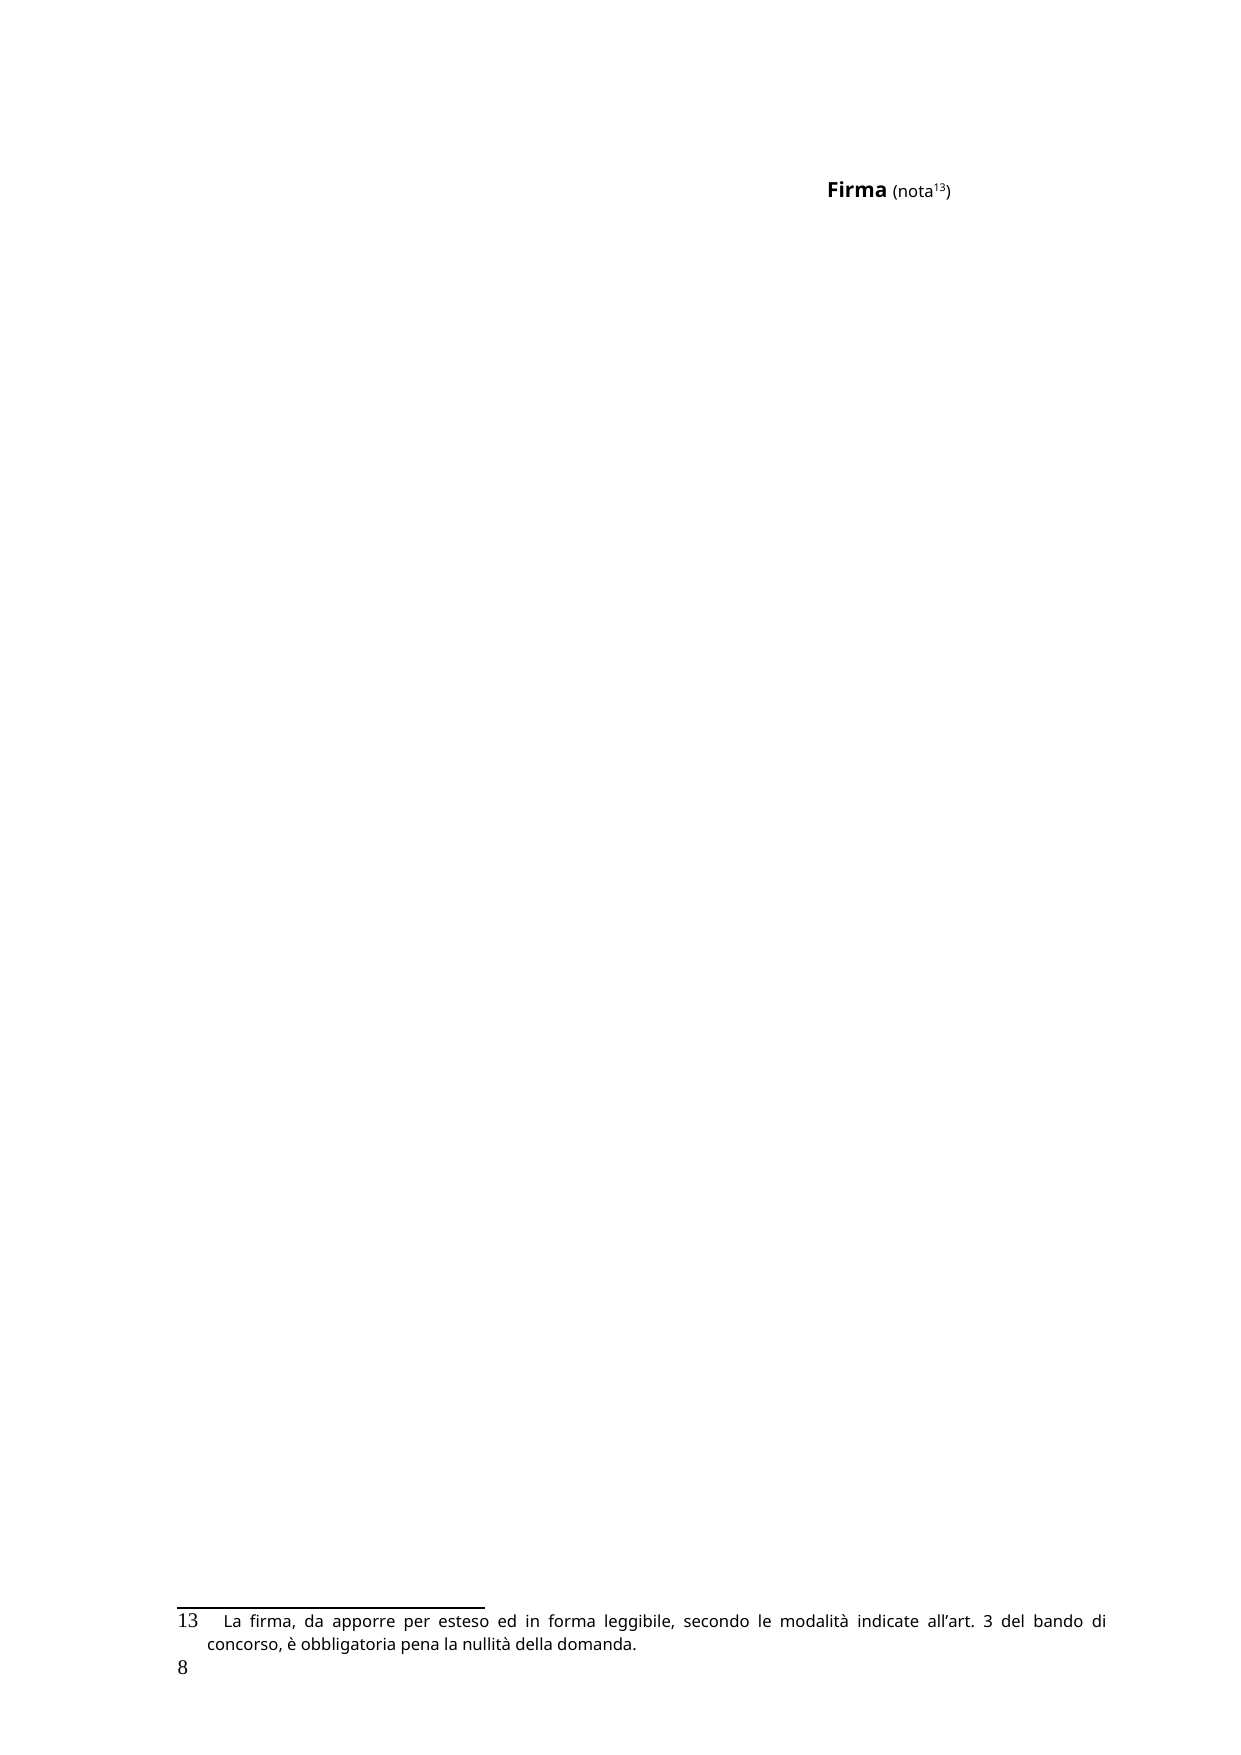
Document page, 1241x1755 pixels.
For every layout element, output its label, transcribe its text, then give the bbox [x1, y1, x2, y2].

text Firma (nota) [177, 176, 1078, 204]
text La firma, da apporre per esteso ed in forma leggibile, secondo le modalità indicate all’art. 3 del bando di concorso, è obbligatoria pena la nullità della domanda. [177, 1608, 1107, 1655]
